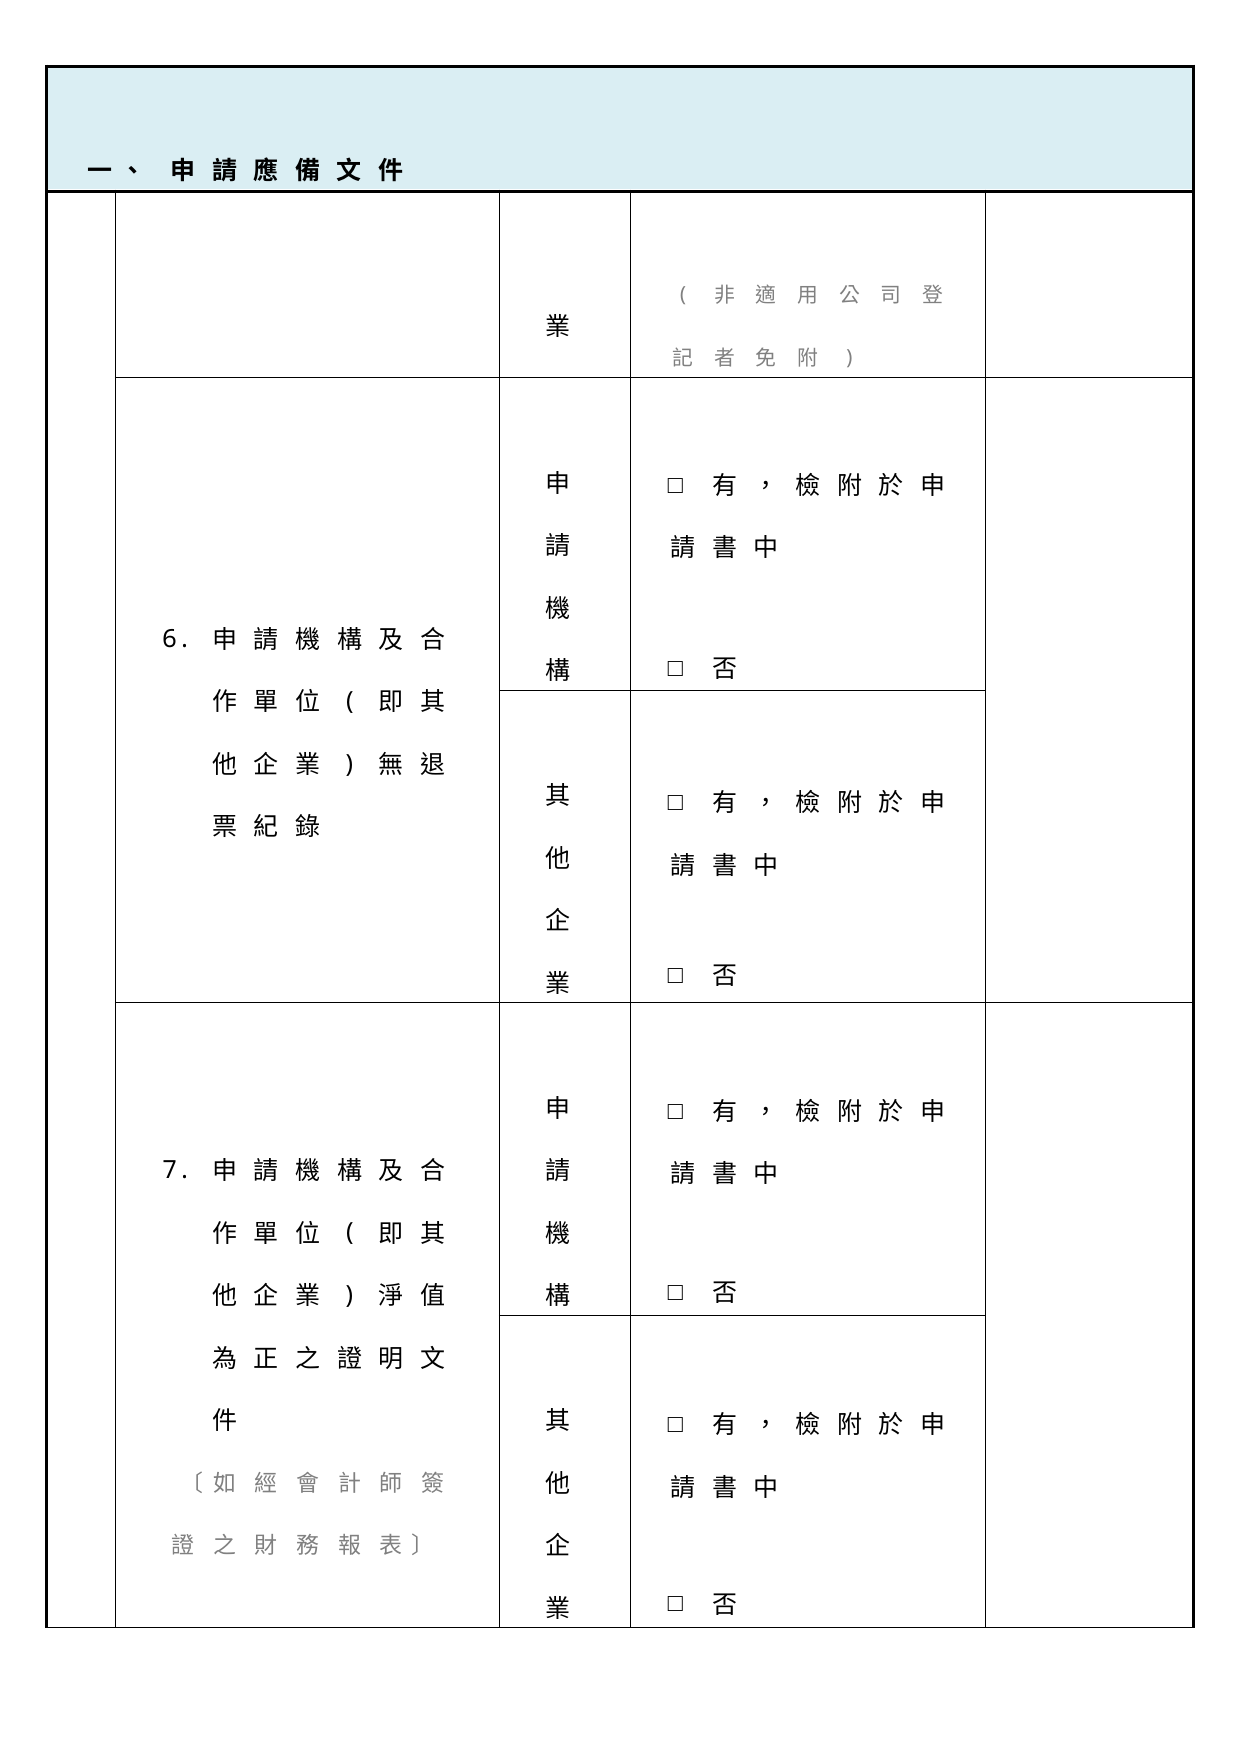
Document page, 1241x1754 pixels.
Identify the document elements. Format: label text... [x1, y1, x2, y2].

table_cell □ 有，檢附於申請書中 □ 否 [631, 1316, 985, 1627]
table_cell 申請機構 [500, 378, 630, 689]
table_cell [986, 1003, 1192, 1627]
table_cell 申請機構及合作單位(即其他企業)淨值為正之證明文件 〔如經會計師簽證之財務報表〕 [116, 1003, 499, 1627]
table_cell 業 [500, 193, 630, 377]
table_cell □ 有，檢附於申請書中 □ 否 [631, 691, 985, 1002]
table_cell [48, 193, 115, 1627]
table_cell [116, 193, 499, 377]
table_cell [986, 193, 1192, 377]
table_cell 申請機構及合作單位(即其他企業)無退票紀錄 [116, 378, 499, 1002]
table_cell (非適用公司登記者免附) [631, 193, 985, 377]
table_cell 其他企業 [500, 691, 630, 1002]
table_header 一、申請應備文件 [48, 68, 1192, 189]
table_cell 申請機構 [500, 1003, 630, 1314]
table_cell [986, 378, 1192, 1002]
table_cell □ 有，檢附於申請書中 □ 否 [631, 1003, 985, 1314]
table_cell □ 有，檢附於申請書中 □ 否 [631, 378, 985, 689]
table_cell 其他企業 [500, 1316, 630, 1627]
